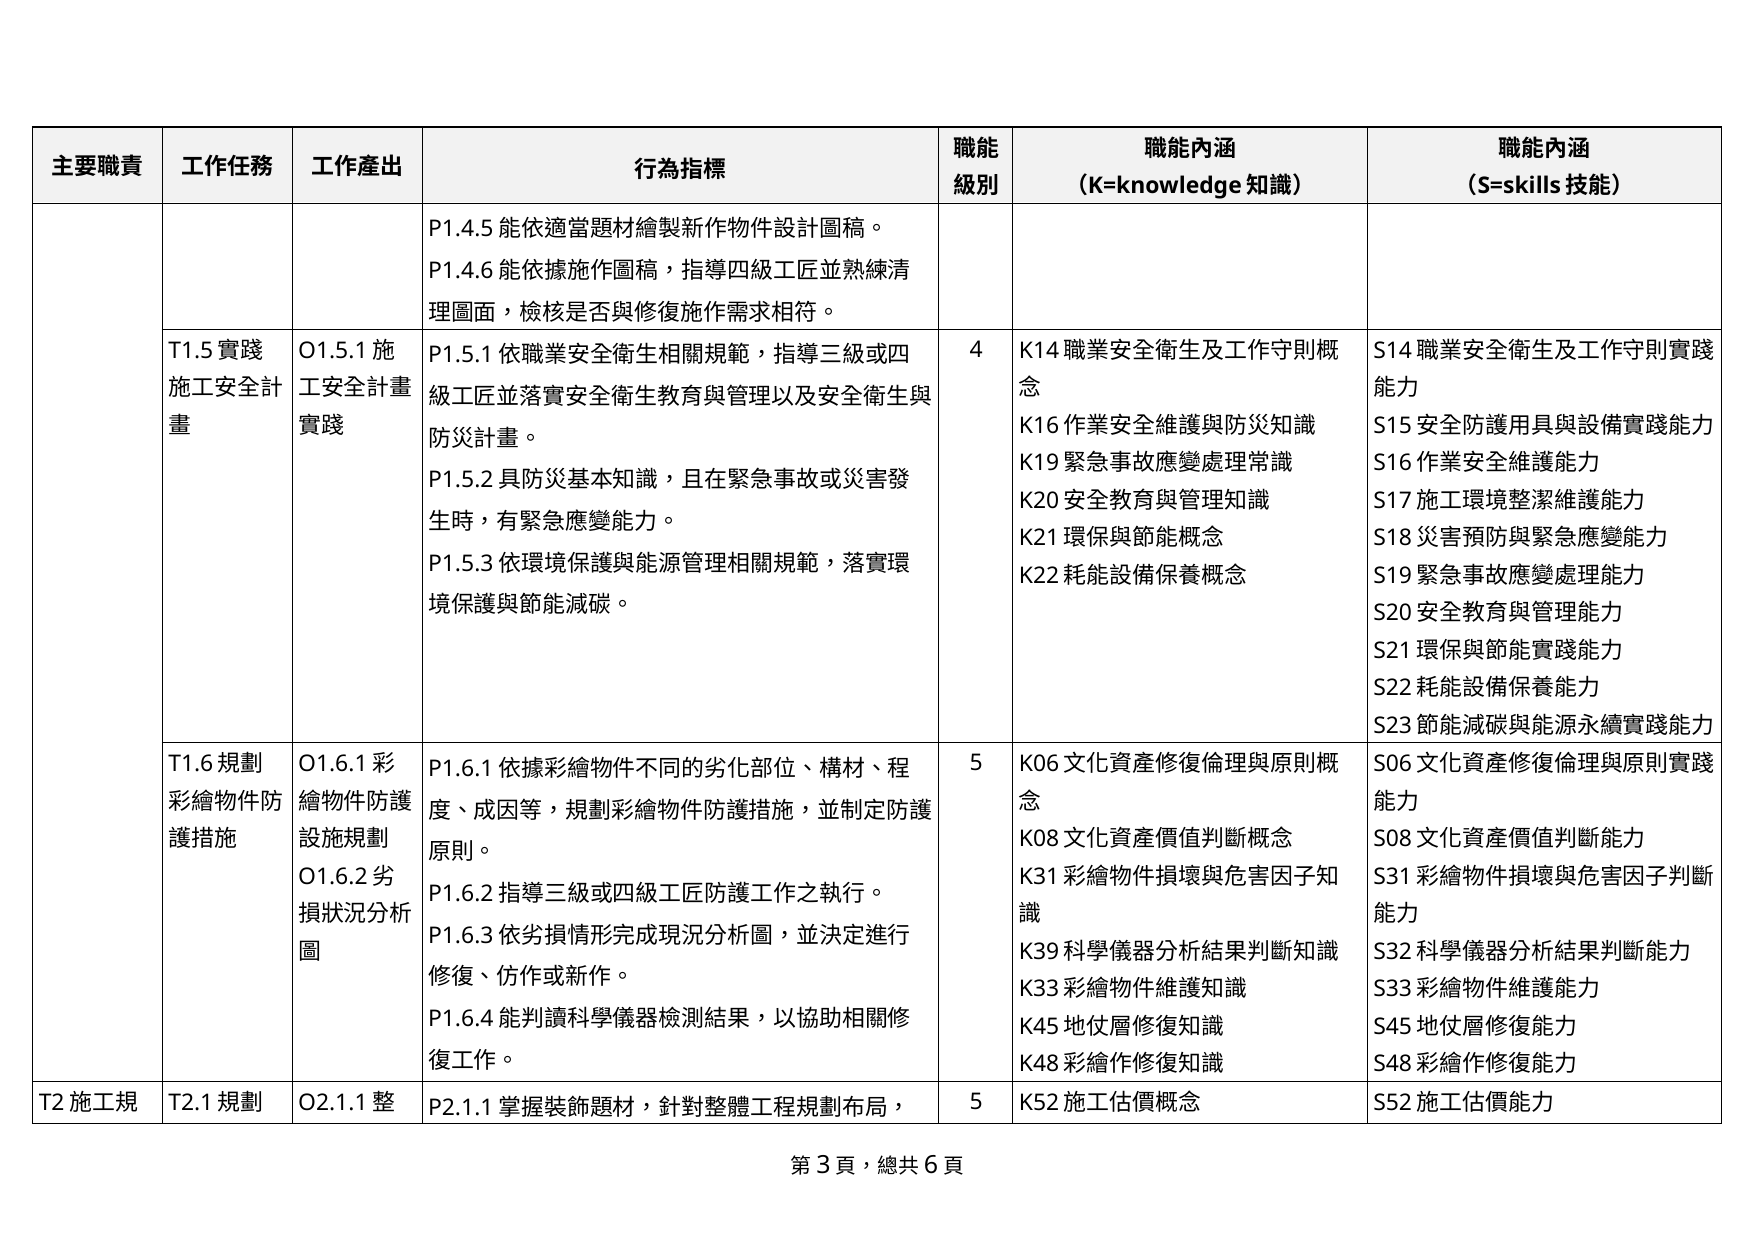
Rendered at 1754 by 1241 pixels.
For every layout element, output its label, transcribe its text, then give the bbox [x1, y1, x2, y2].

table_header 工作產出 [293, 128, 422, 202]
table_cell 5 [939, 743, 1012, 1081]
table_cell P2.1.1掌握裝飾題材，針對整體工程規劃布局， [423, 1082, 938, 1123]
table_cell O1.6.1彩繪物件防護設施規劃 O1.6.2劣損狀況分析圖 [293, 743, 422, 1081]
table_cell P1.5.1依職業安全衛生相關規範，指導三級或四級工匠並落實安全衛生教育與管理以及安全衛生與防災計畫。 P1.5.2具防災基本知識，且在緊急事故或災害發生時，有緊急應變能力。 P1.5.3依環境保護與能源管理相關規範，落實環境保護與節能減碳。 [423, 330, 938, 742]
table_header 主要職責 [33, 128, 162, 202]
table_cell T2施工規 [33, 1082, 162, 1123]
table_cell [163, 204, 292, 328]
table_header 職能內涵 （S=skills技能） [1368, 128, 1721, 202]
table_header 行為指標 [423, 128, 938, 202]
table_header 工作任務 [163, 128, 292, 202]
table_header 職能級別 [939, 128, 1012, 202]
table_cell S52施工估價能力 [1368, 1082, 1721, 1123]
table_cell P1.6.1依據彩繪物件不同的劣化部位、構材、程度、成因等，規劃彩繪物件防護措施，並制定防護原則。 P1.6.2指導三級或四級工匠防護工作之執行。 P1.6.3依劣損情形完成現況分析圖，並決定進行修復、仿作或新作。 P1.6.4能判讀科學儀器檢測結果，以協助相關修復工作。 [423, 743, 938, 1081]
table_cell [293, 204, 422, 328]
table_cell T1.6規劃彩繪物件防護措施 [163, 743, 292, 1081]
table_header 職能內涵 （K=knowledge知識） [1013, 128, 1367, 202]
table_cell [1013, 204, 1367, 328]
table_cell S14職業安全衛生及工作守則實踐能力 S15安全防護用具與設備實踐能力 S16作業安全維護能力 S17施工環境整潔維護能力 S18災害預防與緊急應變能力 S19緊急事故應變處理能力 S20安全教育與管理能力 S21環保與節能實踐能力 S22耗能設備保養能力 S23節能減碳與能源永續實踐能力 [1368, 330, 1721, 742]
table_cell O2.1.1整 [293, 1082, 422, 1123]
table_cell T1.5實踐施工安全計畫 [163, 330, 292, 742]
table_cell K06文化資產修復倫理與原則概念 K08文化資產價值判斷概念 K31彩繪物件損壞與危害因子知識 K39科學儀器分析結果判斷知識 K33彩繪物件維護知識 K45地仗層修復知識 K48彩繪作修復知識 [1013, 743, 1367, 1081]
table_cell O1.5.1施工安全計畫實踐 [293, 330, 422, 742]
table_cell K14職業安全衛生及工作守則概念 K16作業安全維護與防災知識 K19緊急事故應變處理常識 K20安全教育與管理知識 K21環保與節能概念 K22耗能設備保養概念 [1013, 330, 1367, 742]
table_cell 4 [939, 330, 1012, 742]
table_cell P1.4.5能依適當題材繪製新作物件設計圖稿。 P1.4.6能依據施作圖稿，指導四級工匠並熟練清理圖面，檢核是否與修復施作需求相符。 [423, 204, 938, 328]
table_cell T2.1規劃 [163, 1082, 292, 1123]
table_cell 5 [939, 1082, 1012, 1123]
table_cell [939, 204, 1012, 328]
table_cell S06文化資產修復倫理與原則實踐能力 S08文化資產價值判斷能力 S31彩繪物件損壞與危害因子判斷能力 S32科學儀器分析結果判斷能力 S33彩繪物件維護能力 S45地仗層修復能力 S48彩繪作修復能力 [1368, 743, 1721, 1081]
table_cell [1368, 204, 1721, 328]
table_cell K52施工估價概念 [1013, 1082, 1367, 1123]
